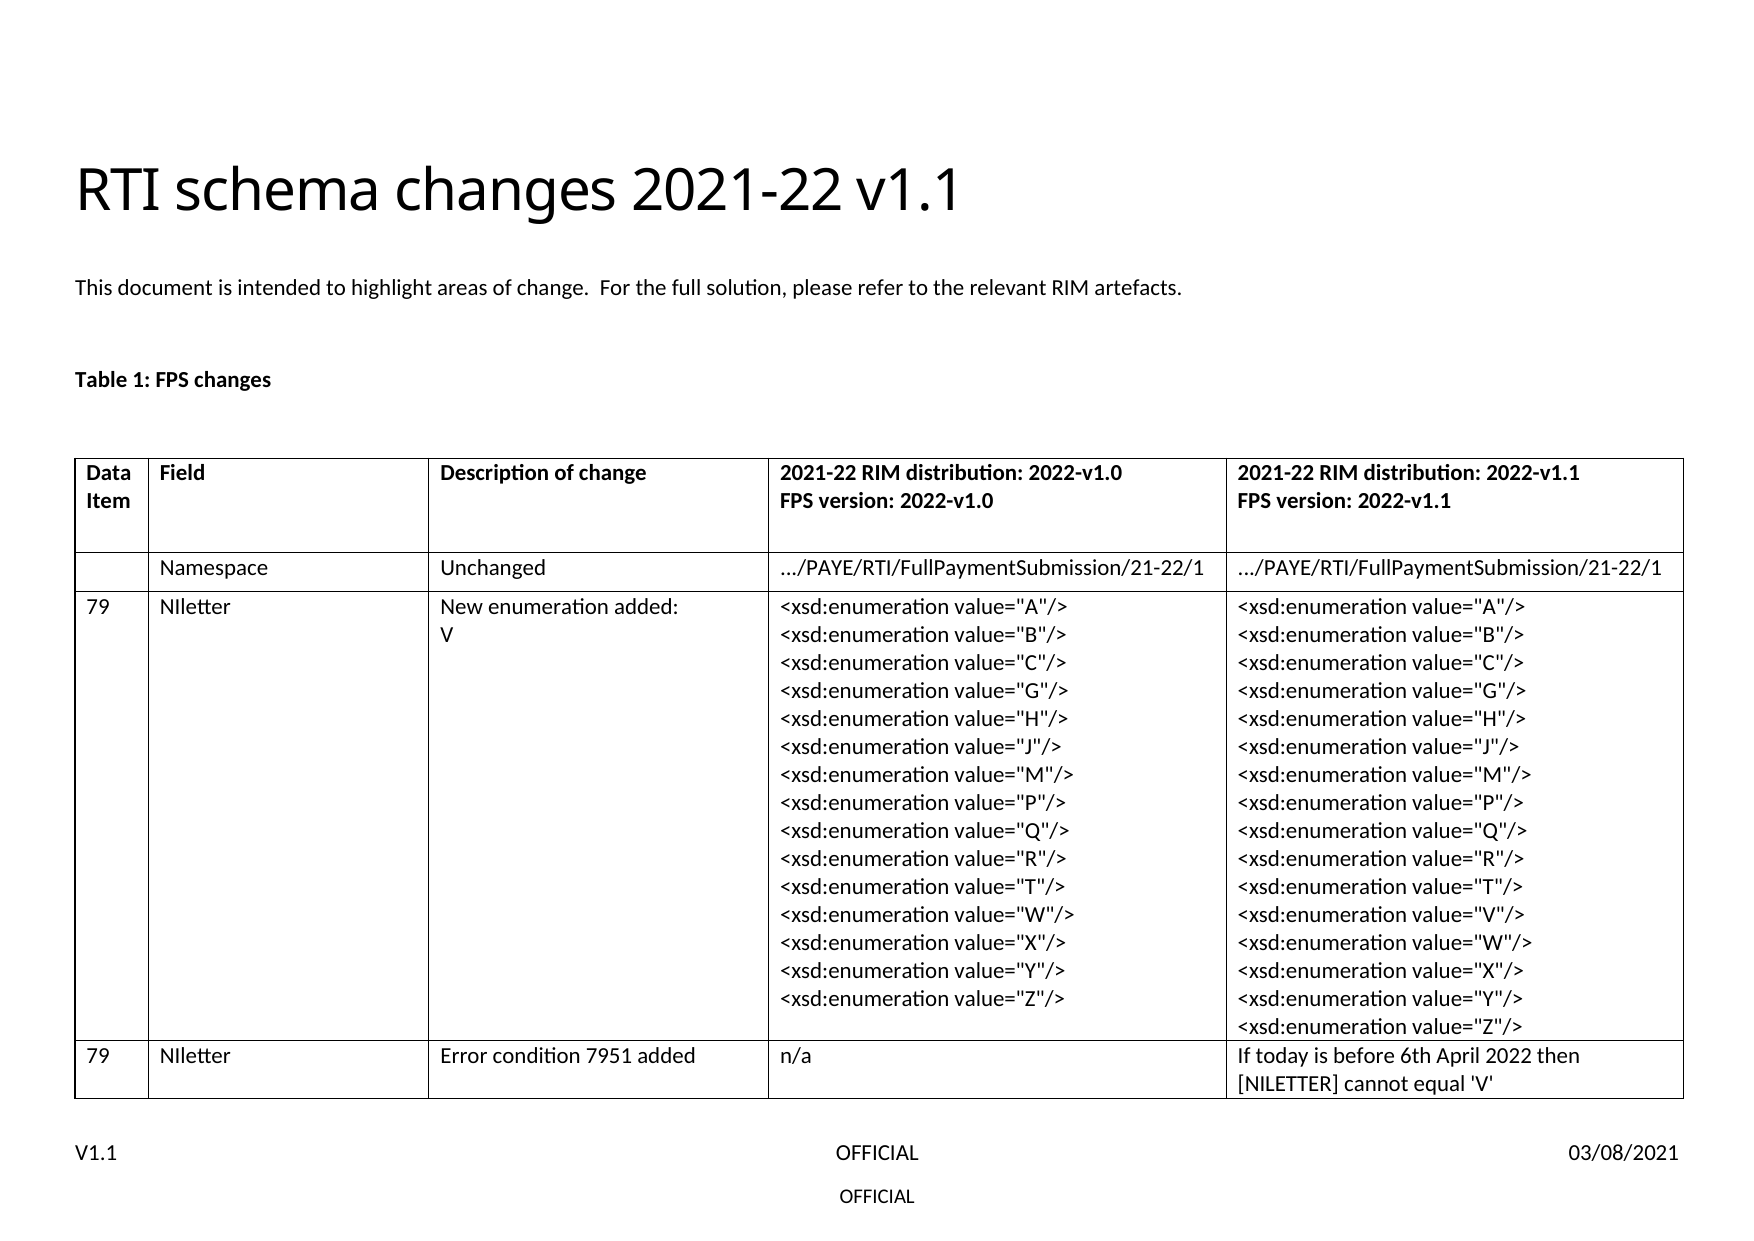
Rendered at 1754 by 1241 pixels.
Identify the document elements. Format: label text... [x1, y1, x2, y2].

table_header 2021-22 RIM distribution: 2022-v1.0 FPS version: 2022-v1.0 [769, 459, 1226, 552]
table_cell NIletter [149, 592, 428, 1040]
table_header Field [149, 459, 428, 552]
table_cell .../PAYE/RTI/FullPaymentSubmission/21-22/1 [769, 553, 1226, 591]
table_cell <xsd:enumeration value="A"/> <xsd:enumeration value="B"/> <xsd:enumeration value="C"/> <xsd:enumeration value="G"/> <xsd:enumeration value="H"/> <xsd:enumeration value="J"/> <xsd:enumeration value="M"/> <xsd:enumeration value="P"/> <xsd:enumeration value="Q"/> <xsd:enumeration value="R"/> <xsd:enumeration value="T"/> <xsd:enumeration value="V"/> <xsd:enumeration value="W"/> <xsd:enumeration value="X"/> <xsd:enumeration value="Y"/> <xsd:enumeration value="Z"/> [1227, 592, 1683, 1040]
table_cell NIletter [149, 1041, 428, 1097]
table_cell n/a [769, 1041, 1226, 1097]
table_cell Unchanged [429, 553, 768, 591]
table_cell 79 [76, 592, 148, 1040]
table_cell New enumeration added: V [429, 592, 768, 1040]
table_cell [76, 553, 148, 591]
table_header Data Item [76, 459, 148, 552]
table_cell Error condition 7951 added [429, 1041, 768, 1097]
table_cell Namespace [149, 553, 428, 591]
table_cell If today is before 6th April 2022 then [NILETTER] cannot equal 'V' [1227, 1041, 1683, 1097]
table_cell <xsd:enumeration value="A"/> <xsd:enumeration value="B"/> <xsd:enumeration value="C"/> <xsd:enumeration value="G"/> <xsd:enumeration value="H"/> <xsd:enumeration value="J"/> <xsd:enumeration value="M"/> <xsd:enumeration value="P"/> <xsd:enumeration value="Q"/> <xsd:enumeration value="R"/> <xsd:enumeration value="T"/> <xsd:enumeration value="W"/> <xsd:enumeration value="X"/> <xsd:enumeration value="Y"/> <xsd:enumeration value="Z"/> [769, 592, 1226, 1040]
text Table 1: FPS changes [75, 365, 1679, 393]
text This document is intended to highlight areas of change. For the full solution, please refer to the relevant RIM artefacts. [75, 273, 1679, 301]
table_cell .../PAYE/RTI/FullPaymentSubmission/21-22/1 [1227, 553, 1683, 591]
table_header Description of change [429, 459, 768, 552]
table_cell 79 [76, 1041, 148, 1097]
title RTI schema changes 2021-22 v1.1 [75, 148, 1679, 227]
table_header 2021-22 RIM distribution: 2022-v1.1 FPS version: 2022-v1.1 [1227, 459, 1683, 552]
